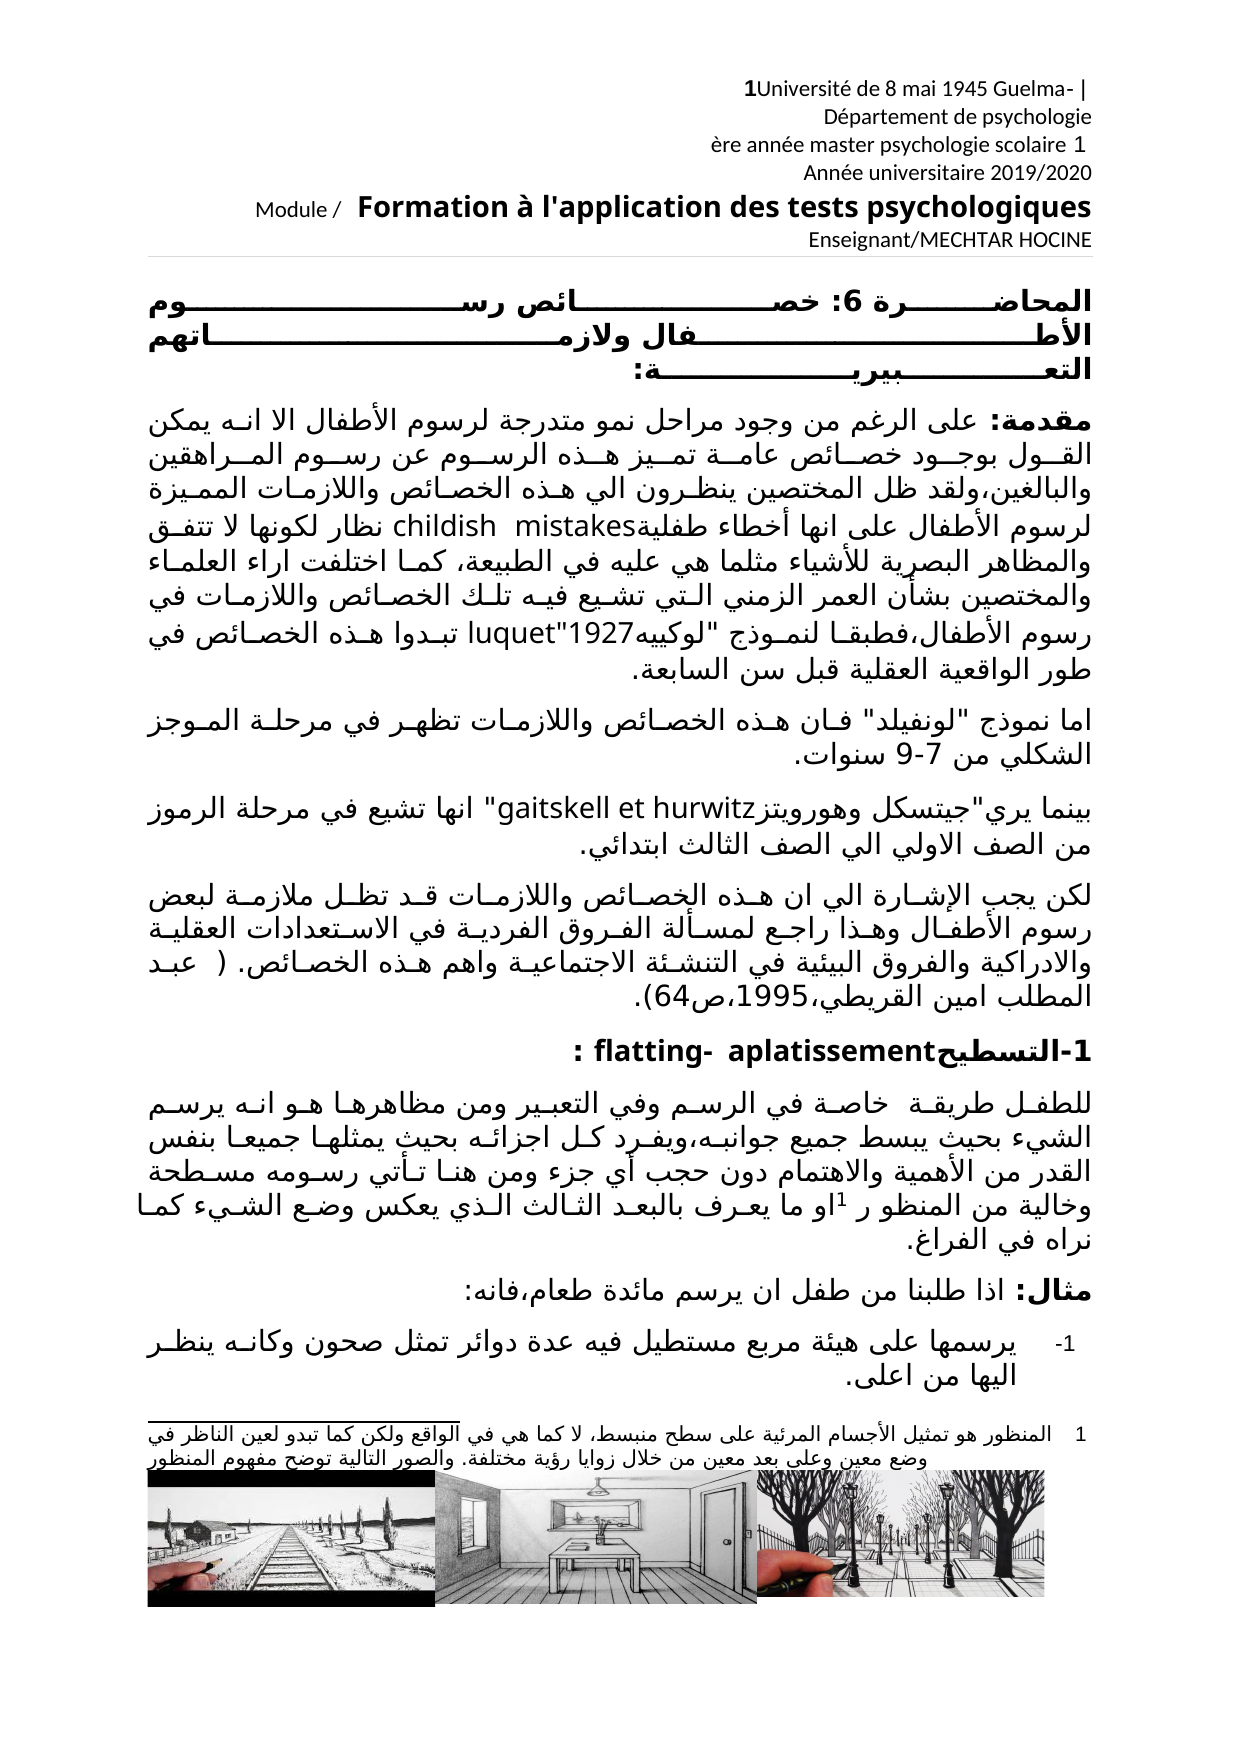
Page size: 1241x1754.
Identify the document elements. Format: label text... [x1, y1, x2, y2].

text مثال: اذا طلبنا من طفل ان يرسم مائدة طعام،فانه: [148, 1273, 1093, 1307]
text لكن يجب الإشارة الي ان هذه الخصائص واللازمات قد تظل ملازمة لبعض رسوم الأطفال وهذا راجع لمسألة الفروق الفردية في الاستعدادات العقلية والادراكية والفروق البيئية في التنشئة الاجتماعية واهم هذه الخصائص. ( عبد المطلب امين القريطي،1995،ص64). [148, 878, 1093, 1014]
text اما نموذج "لونفيلد" فان هذه الخصائص واللازمات تظهر في مرحلة الموجز الشكلي من 7-9 سنوات. [148, 703, 1093, 771]
text المحاضرة 6: خصـــــــــــائص رســـــــــــــــــــوم الأطــــــــــــــــــــفال ولازمـــــــــــــــــــــاتهم التعــــــــــــــبيريـــــــــــــــــــة: [148, 285, 1093, 387]
text مقدمة: على الرغم من وجود مراحل نمو متدرجة لرسوم الأطفال الا انه يمكن القول بوجود خصائص عامة تميز هذه الرسوم عن رسوم المراهقين والبالغين،ولقد ظل المختصين ينظرون الي هذه الخصائص واللازمات المميزة لرسوم الأطفال على انها أخطاء طفليةchildish mistakes نظار لكونها لا تتفق والمظاهر البصرية للأشياء مثلما هي عليه في الطبيعة، كما اختلفت اراء العلماء والمختصين بشأن العمر الزمني التي تشيع فيه تلك الخصائص واللازمات في رسوم الأطفال،فطبقا لنموذج "لوكييهluquet"1927 تبدوا هذه الخصائص في طور الواقعية العقلية قبل سن السابعة. [148, 403, 1093, 686]
text للطفل طريقة خاصة في الرسم وفي التعبير ومن مظاهرها هو انه يرسم الشيء بحيث يبسط جميع جوانبه،ويفرد كل اجزائه بحيث يمثلها جميعا بنفس القدر من الأهمية والاهتمام دون حجب أي جزء ومن هنا تأتي رسومه مسطحة وخالية من المنظو ر او ما يعرف بالبعد الثالث الذي يعكس وضع الشيء كما نراه في الفراغ. [148, 1087, 1093, 1257]
list يرسمها على هيئة مربع مستطيل فيه عدة دوائر تمثل صحون وكانه ينظر اليها من اعلى. [148, 1324, 1055, 1392]
text بينما يري"جيتسكل وهورويتزgaitskell et hurwitz" انها تشيع في مرحلة الرموز من الصف الاولي الي الصف الثالث ابتدائي. [148, 788, 1093, 861]
text المنظور هو تمثيل الأجسام المرئية على سطح منبسط، لا كما هي في الواقع ولكن كما تبدو لعين الناظر في وضع معين وعلى بعد معين من خلال زوايا رؤية مختلفة. والصور التالية توضح مفهوم المنظور [148, 1422, 1093, 1470]
text 1-التسطيحflatting- aplatissement : [148, 1030, 1093, 1070]
